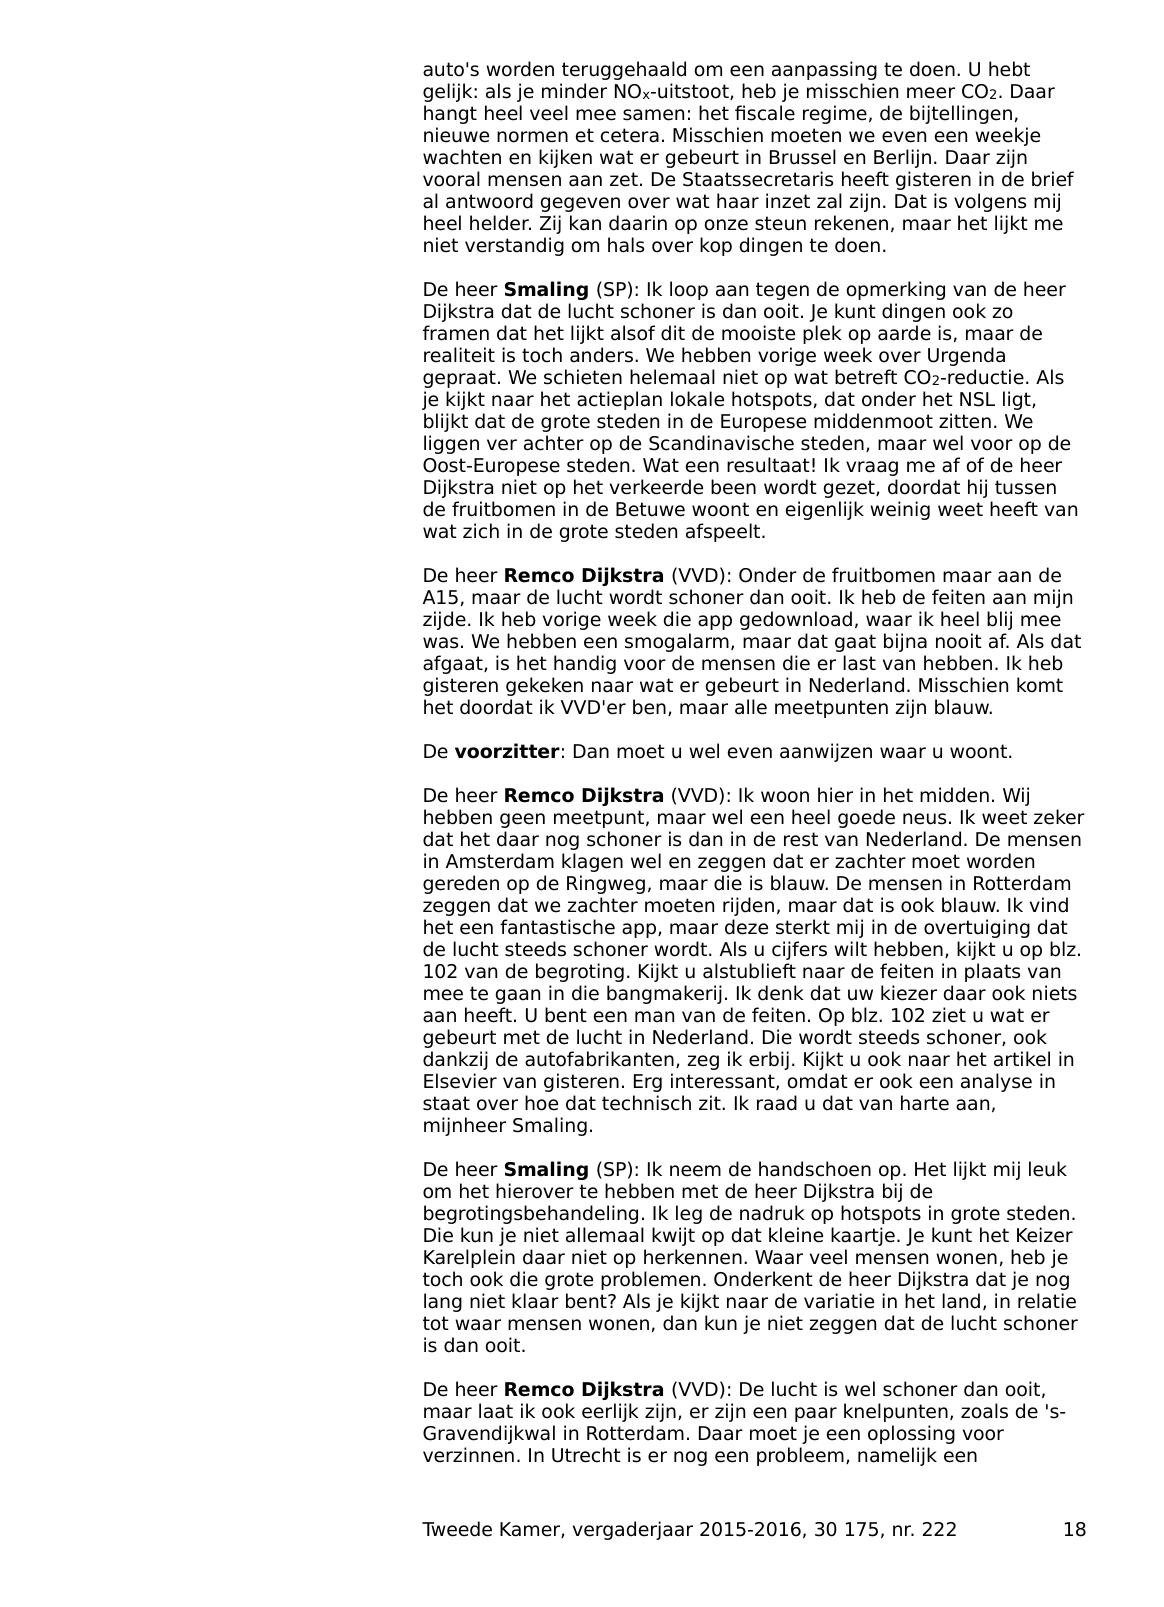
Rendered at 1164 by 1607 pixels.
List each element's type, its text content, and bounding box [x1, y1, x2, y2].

text De heer Remco Dijkstra (VVD): De lucht is wel schoner dan ooit, maar laat ik ook eerlijk zijn, er zijn een paar knelpunten, zoals de 's-Gravendijkwal in Rotterdam. Daar moet je een oplossing voor verzinnen. In Utrecht is er nog een probleem, namelijk een [422, 1379, 1087, 1467]
text De heer Remco Dijkstra (VVD): Onder de fruitbomen maar aan de A15, maar de lucht wordt schoner dan ooit. Ik heb de feiten aan mijn zijde. Ik heb vorige week die app gedownload, waar ik heel blij mee was. We hebben een smogalarm, maar dat gaat bijna nooit af. Als dat afgaat, is het handig voor de mensen die er last van hebben. Ik heb gisteren gekeken naar wat er gebeurt in Nederland. Misschien komt het doordat ik VVD'er ben, maar alle meetpunten zijn blauw. [422, 565, 1087, 719]
text De heer Remco Dijkstra (VVD): Ik woon hier in het midden. Wij hebben geen meetpunt, maar wel een heel goede neus. Ik weet zeker dat het daar nog schoner is dan in de rest van Nederland. De mensen in Amsterdam klagen wel en zeggen dat er zachter moet worden gereden op de Ringweg, maar die is blauw. De mensen in Rotterdam zeggen dat we zachter moeten rijden, maar dat is ook blauw. Ik vind het een fantastische app, maar deze sterkt mij in de overtuiging dat de lucht steeds schoner wordt. Als u cijfers wilt hebben, kijkt u op blz. 102 van de begroting. Kijkt u alstublieft naar de feiten in plaats van mee te gaan in die bangmakerij. Ik denk dat uw kiezer daar ook niets aan heeft. U bent een man van de feiten. Op blz. 102 ziet u wat er gebeurt met de lucht in Nederland. Die wordt steeds schoner, ook dankzij de autofabrikanten, zeg ik erbij. Kijkt u ook naar het artikel in Elsevier van gisteren. Erg interessant, omdat er ook een analyse in staat over hoe dat technisch zit. Ik raad u dat van harte aan, mijnheer Smaling. [422, 785, 1087, 1137]
text auto's worden teruggehaald om een aanpassing te doen. U hebt gelijk: als je minder NOx-uitstoot, heb je misschien meer CO2. Daar hangt heel veel mee samen: het fiscale regime, de bijtellingen, nieuwe normen et cetera. Misschien moeten we even een weekje wachten en kijken wat er gebeurt in Brussel en Berlijn. Daar zijn vooral mensen aan zet. De Staatssecretaris heeft gisteren in de brief al antwoord gegeven over wat haar inzet zal zijn. Dat is volgens mij heel helder. Zij kan daarin op onze steun rekenen, maar het lijkt me niet verstandig om hals over kop dingen te doen. [422, 59, 1087, 257]
text De voorzitter: Dan moet u wel even aanwijzen waar u woont. [422, 741, 1087, 763]
text De heer Smaling (SP): Ik loop aan tegen de opmerking van de heer Dijkstra dat de lucht schoner is dan ooit. Je kunt dingen ook zo framen dat het lijkt alsof dit de mooiste plek op aarde is, maar de realiteit is toch anders. We hebben vorige week over Urgenda gepraat. We schieten helemaal niet op wat betreft CO2-reductie. Als je kijkt naar het actieplan lokale hotspots, dat onder het NSL ligt, blijkt dat de grote steden in de Europese middenmoot zitten. We liggen ver achter op de Scandinavische steden, maar wel voor op de Oost-Europese steden. Wat een resultaat! Ik vraag me af of de heer Dijkstra niet op het verkeerde been wordt gezet, doordat hij tussen de fruitbomen in de Betuwe woont en eigenlijk weinig weet heeft van wat zich in de grote steden afspeelt. [422, 279, 1087, 543]
text De heer Smaling (SP): Ik neem de handschoen op. Het lijkt mij leuk om het hierover te hebben met de heer Dijkstra bij de begrotingsbehandeling. Ik leg de nadruk op hotspots in grote steden. Die kun je niet allemaal kwijt op dat kleine kaartje. Je kunt het Keizer Karelplein daar niet op herkennen. Waar veel mensen wonen, heb je toch ook die grote problemen. Onderkent de heer Dijkstra dat je nog lang niet klaar bent? Als je kijkt naar de variatie in het land, in relatie tot waar mensen wonen, dan kun je niet zeggen dat de lucht schoner is dan ooit. [422, 1159, 1087, 1357]
